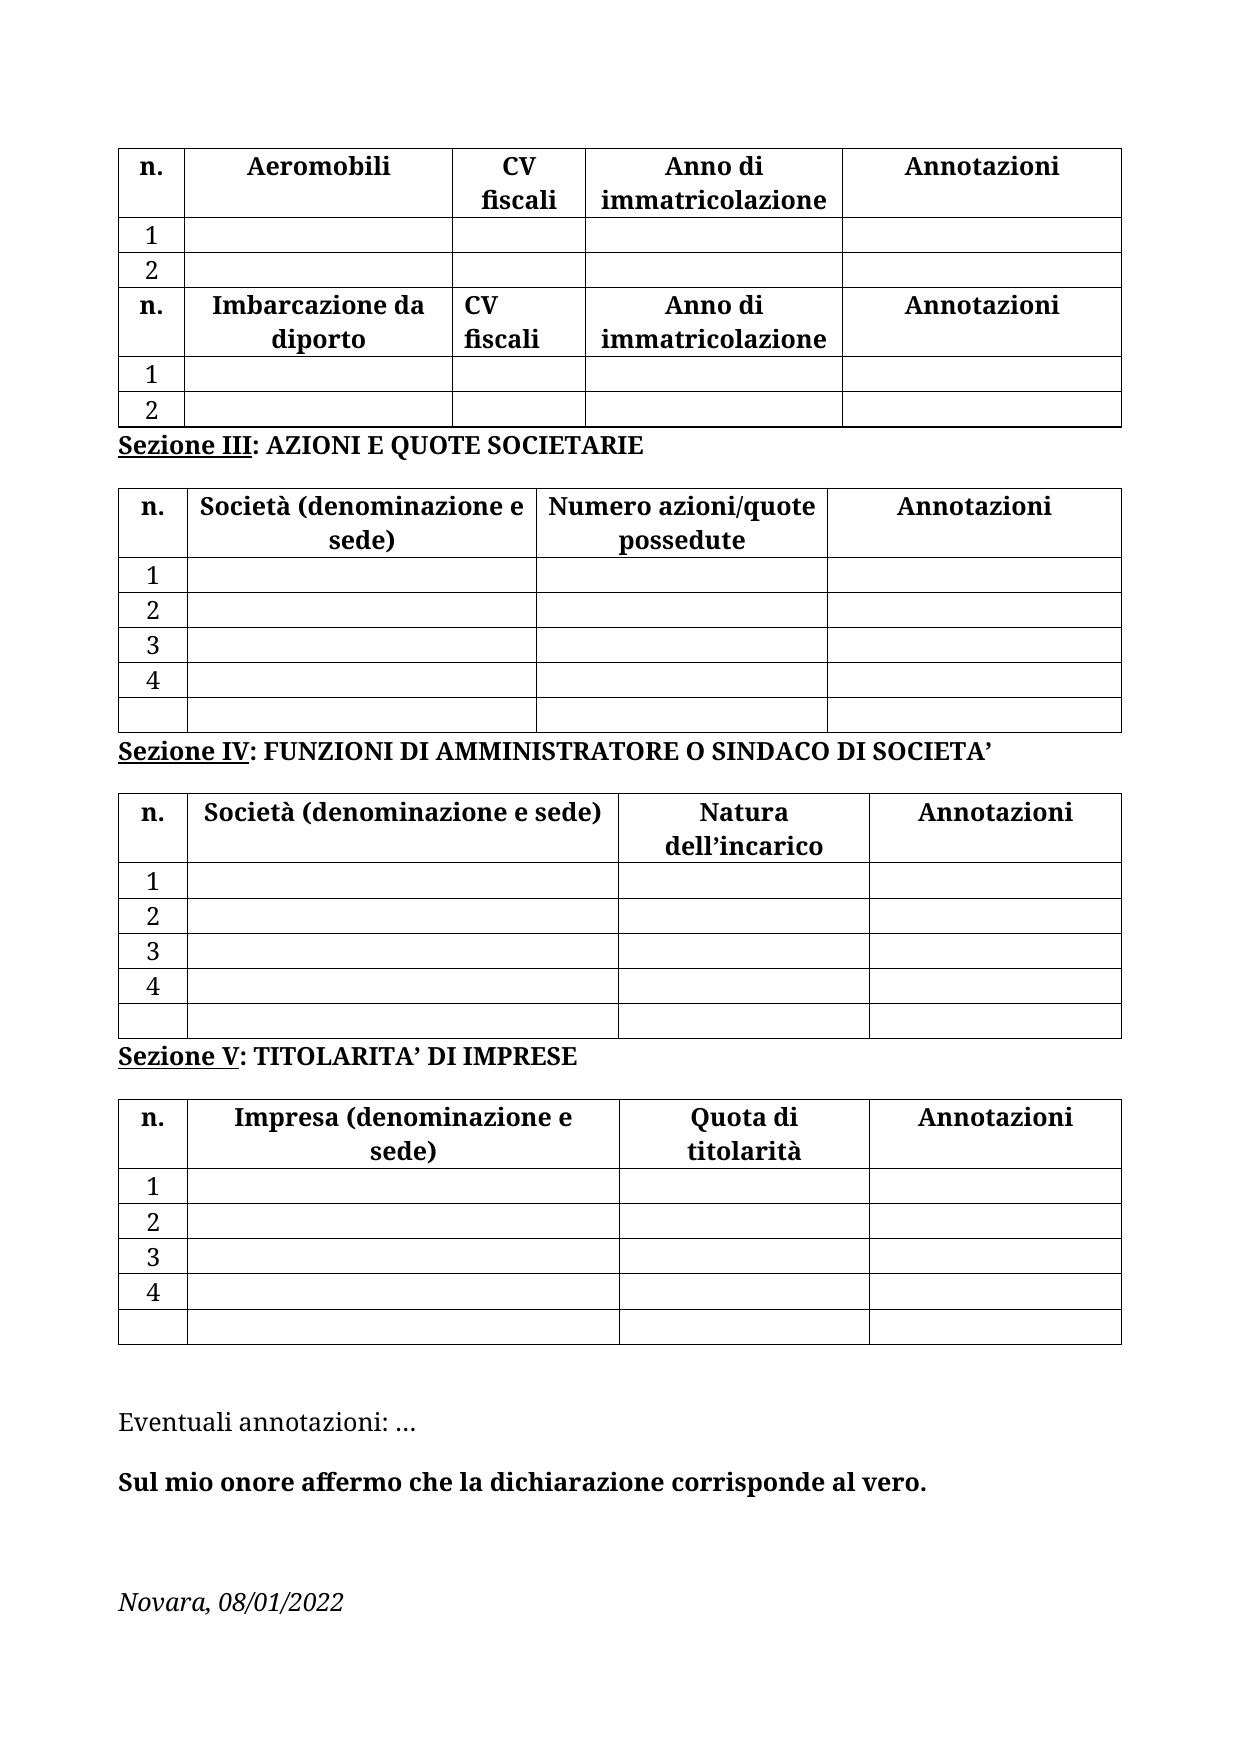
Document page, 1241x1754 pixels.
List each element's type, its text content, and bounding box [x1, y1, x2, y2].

table_cell [537, 663, 827, 697]
table_cell 1 [119, 863, 187, 897]
table_cell Annotazioni [843, 288, 1121, 356]
table_cell [828, 663, 1121, 697]
table_cell [188, 593, 536, 627]
table_cell [870, 1239, 1121, 1273]
table_cell [843, 253, 1121, 287]
text Sezione V: TITOLARITA’ DI IMPRESE [118, 1039, 1122, 1073]
table_cell [537, 593, 827, 627]
table_cell [537, 698, 827, 732]
table_header Numero azioni/quote possedute [537, 489, 827, 557]
text Sul mio onore affermo che la dichiarazione corrisponde al vero. [118, 1464, 1122, 1499]
table_header Impresa (denominazione e sede) [188, 1100, 619, 1168]
table_cell [870, 899, 1121, 932]
table_cell Annotazioni [843, 149, 1121, 217]
table_header n. [119, 489, 187, 557]
table_cell 4 [119, 663, 187, 697]
table_cell 4 [119, 969, 187, 1003]
text Eventuali annotazioni: … [118, 1404, 1122, 1439]
table_header Annotazioni [870, 794, 1121, 862]
table_cell [119, 1004, 187, 1038]
table_cell [870, 1169, 1121, 1203]
text Sezione III: AZIONI E QUOTE SOCIETARIE [118, 428, 1122, 461]
table_cell [188, 969, 618, 1003]
table_cell 2 [119, 593, 187, 627]
table_cell [828, 628, 1121, 662]
table_cell [188, 1274, 619, 1308]
table_cell n. [119, 149, 184, 217]
table_cell [828, 558, 1121, 592]
table_cell n. [119, 288, 184, 356]
table_cell [188, 628, 536, 662]
table_cell [188, 663, 536, 697]
table_cell [870, 934, 1121, 968]
table_cell [843, 392, 1121, 426]
table_cell [870, 1004, 1121, 1038]
table_cell [119, 698, 187, 732]
table_cell [453, 253, 585, 287]
table_cell [620, 1310, 869, 1343]
table_cell CV fiscali [453, 149, 585, 217]
table_cell [188, 1004, 618, 1038]
table_cell [185, 392, 452, 426]
table_header Natura dell’incarico [619, 794, 869, 862]
table_cell [619, 934, 869, 968]
table_cell 4 [119, 1274, 187, 1308]
table_cell [537, 558, 827, 592]
table_cell [453, 392, 585, 426]
table_cell [620, 1274, 869, 1308]
table_header n. [119, 794, 187, 862]
table_cell 1 [119, 1169, 187, 1203]
table_cell [185, 357, 452, 391]
text Sezione IV: FUNZIONI DI AMMINISTRATORE O SINDACO DI SOCIETA’ [118, 733, 1122, 767]
table_header Società (denominazione e sede) [188, 794, 618, 862]
table_header Società (denominazione e sede) [188, 489, 536, 557]
table_cell [843, 357, 1121, 391]
table_cell [619, 1004, 869, 1038]
table_cell [188, 899, 618, 932]
table_cell 2 [119, 899, 187, 932]
table_cell 2 [119, 392, 184, 426]
table_header Quota di titolarità [620, 1100, 869, 1168]
table_cell [188, 1239, 619, 1273]
table_cell [870, 969, 1121, 1003]
table_cell [537, 628, 827, 662]
text Novara, 08/01/2022 [118, 1584, 1122, 1619]
table_cell [620, 1239, 869, 1273]
table_cell CV fiscali [453, 288, 585, 356]
table_cell [188, 1204, 619, 1238]
table_cell [620, 1204, 869, 1238]
table_cell 2 [119, 1204, 187, 1238]
table_cell [870, 1310, 1121, 1343]
table_cell [188, 863, 618, 897]
table_cell Imbarcazione da diporto [185, 288, 452, 356]
table_cell [828, 593, 1121, 627]
table_cell [619, 899, 869, 932]
table_cell [188, 1310, 619, 1343]
table_cell Anno di immatricolazione [586, 149, 842, 217]
table_cell 3 [119, 628, 187, 662]
table_cell [828, 698, 1121, 732]
table_cell [619, 863, 869, 897]
table_cell [185, 218, 452, 252]
table_cell 1 [119, 357, 184, 391]
table_cell 3 [119, 934, 187, 968]
table_cell [870, 863, 1121, 897]
table_cell 2 [119, 253, 184, 287]
table_cell [619, 969, 869, 1003]
table_cell [586, 218, 842, 252]
table_cell Anno di immatricolazione [586, 288, 842, 356]
table_cell 1 [119, 558, 187, 592]
table_cell [453, 218, 585, 252]
table_cell [188, 698, 536, 732]
table_cell Aeromobili [185, 149, 452, 217]
table_cell 1 [119, 218, 184, 252]
table_cell [870, 1204, 1121, 1238]
table_cell [453, 357, 585, 391]
table_cell [586, 392, 842, 426]
table_cell [586, 253, 842, 287]
table_cell [620, 1169, 869, 1203]
table_cell [188, 1169, 619, 1203]
table_header n. [119, 1100, 187, 1168]
table_header Annotazioni [870, 1100, 1121, 1168]
table_cell 3 [119, 1239, 187, 1273]
table_header Annotazioni [828, 489, 1121, 557]
table_cell [870, 1274, 1121, 1308]
table_cell [188, 934, 618, 968]
table_cell [119, 1310, 187, 1343]
table_cell [586, 357, 842, 391]
table_cell [185, 253, 452, 287]
table_cell [188, 558, 536, 592]
table_cell [843, 218, 1121, 252]
